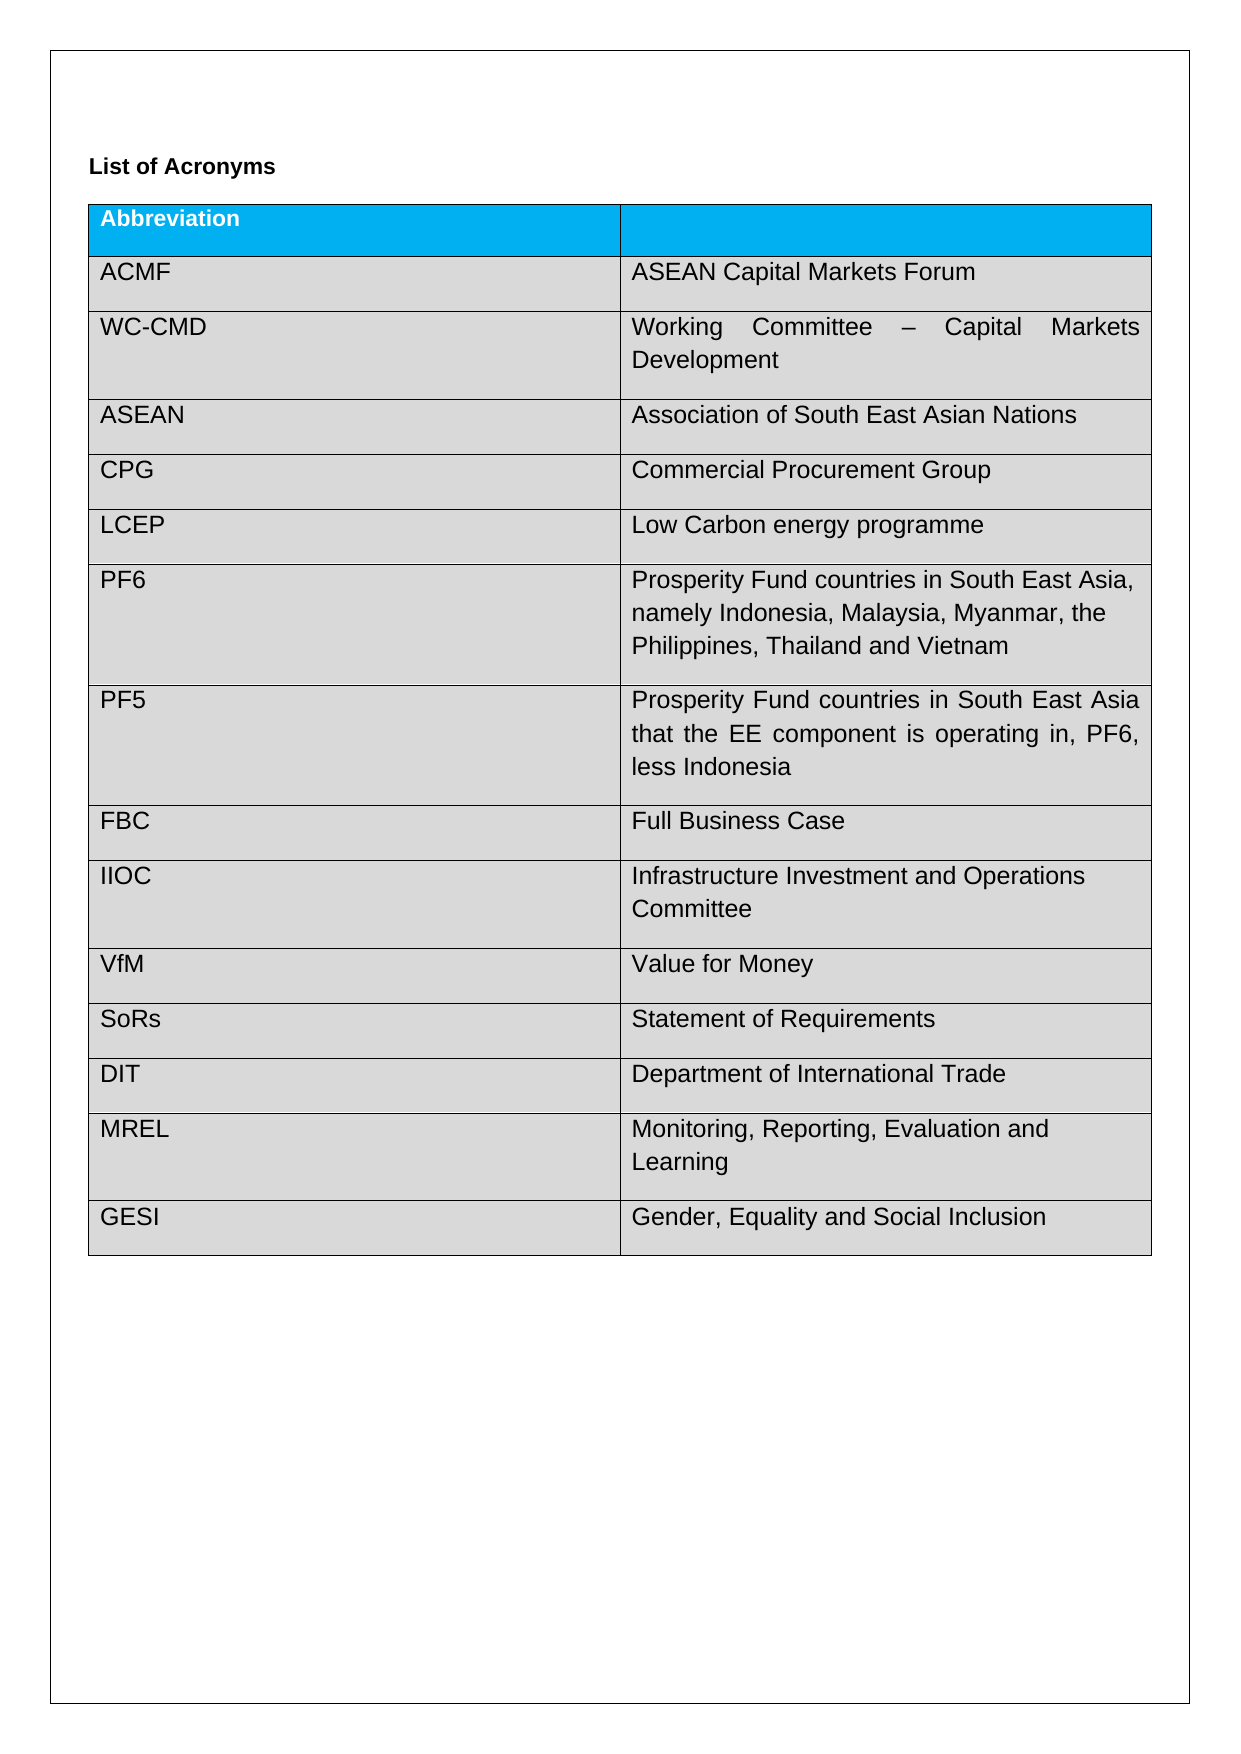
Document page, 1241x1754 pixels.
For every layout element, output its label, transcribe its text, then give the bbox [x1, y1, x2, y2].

table_cell SoRs [89, 1004, 620, 1058]
table_cell ASEAN [89, 400, 620, 454]
table_cell FBC [89, 806, 620, 860]
table_cell PF5 [89, 686, 620, 805]
table_cell VfM [89, 949, 620, 1003]
table_cell Commercial Procurement Group [621, 455, 1151, 509]
table_cell Working Committee – Capital Markets Development [621, 312, 1151, 399]
table_cell MREL [89, 1114, 620, 1200]
table_cell Infrastructure Investment and Operations Committee [621, 861, 1151, 948]
table_cell LCEP [89, 510, 620, 563]
table_cell Statement of Requirements [621, 1004, 1151, 1058]
table_cell GESI [89, 1201, 620, 1255]
table_cell DIT [89, 1059, 620, 1112]
table_cell Association of South East Asian Nations [621, 400, 1151, 454]
table_cell Department of International Trade [621, 1059, 1151, 1112]
table_cell Monitoring, Reporting, Evaluation and Learning [621, 1114, 1151, 1200]
table_cell Prosperity Fund countries in South East Asia that the EE component is operating in, PF6, less Indonesia [621, 686, 1151, 805]
table_cell ASEAN Capital Markets Forum [621, 257, 1151, 311]
table_cell Gender, Equality and Social Inclusion [621, 1201, 1151, 1255]
table_cell ACMF [89, 257, 620, 311]
table_header [621, 205, 1151, 256]
table_cell Value for Money [621, 949, 1151, 1003]
table_cell Prosperity Fund countries in South East Asia, namely Indonesia, Malaysia, Myanmar, the Philippines, Thailand and Vietnam [621, 565, 1151, 684]
table_cell CPG [89, 455, 620, 509]
table_cell Full Business Case [621, 806, 1151, 860]
text List of Acronyms [89, 153, 1152, 179]
table_cell IIOC [89, 861, 620, 948]
table_cell WC-CMD [89, 312, 620, 399]
table_cell PF6 [89, 565, 620, 684]
table_header Abbreviation [89, 205, 620, 256]
table_cell Low Carbon energy programme [621, 510, 1151, 563]
